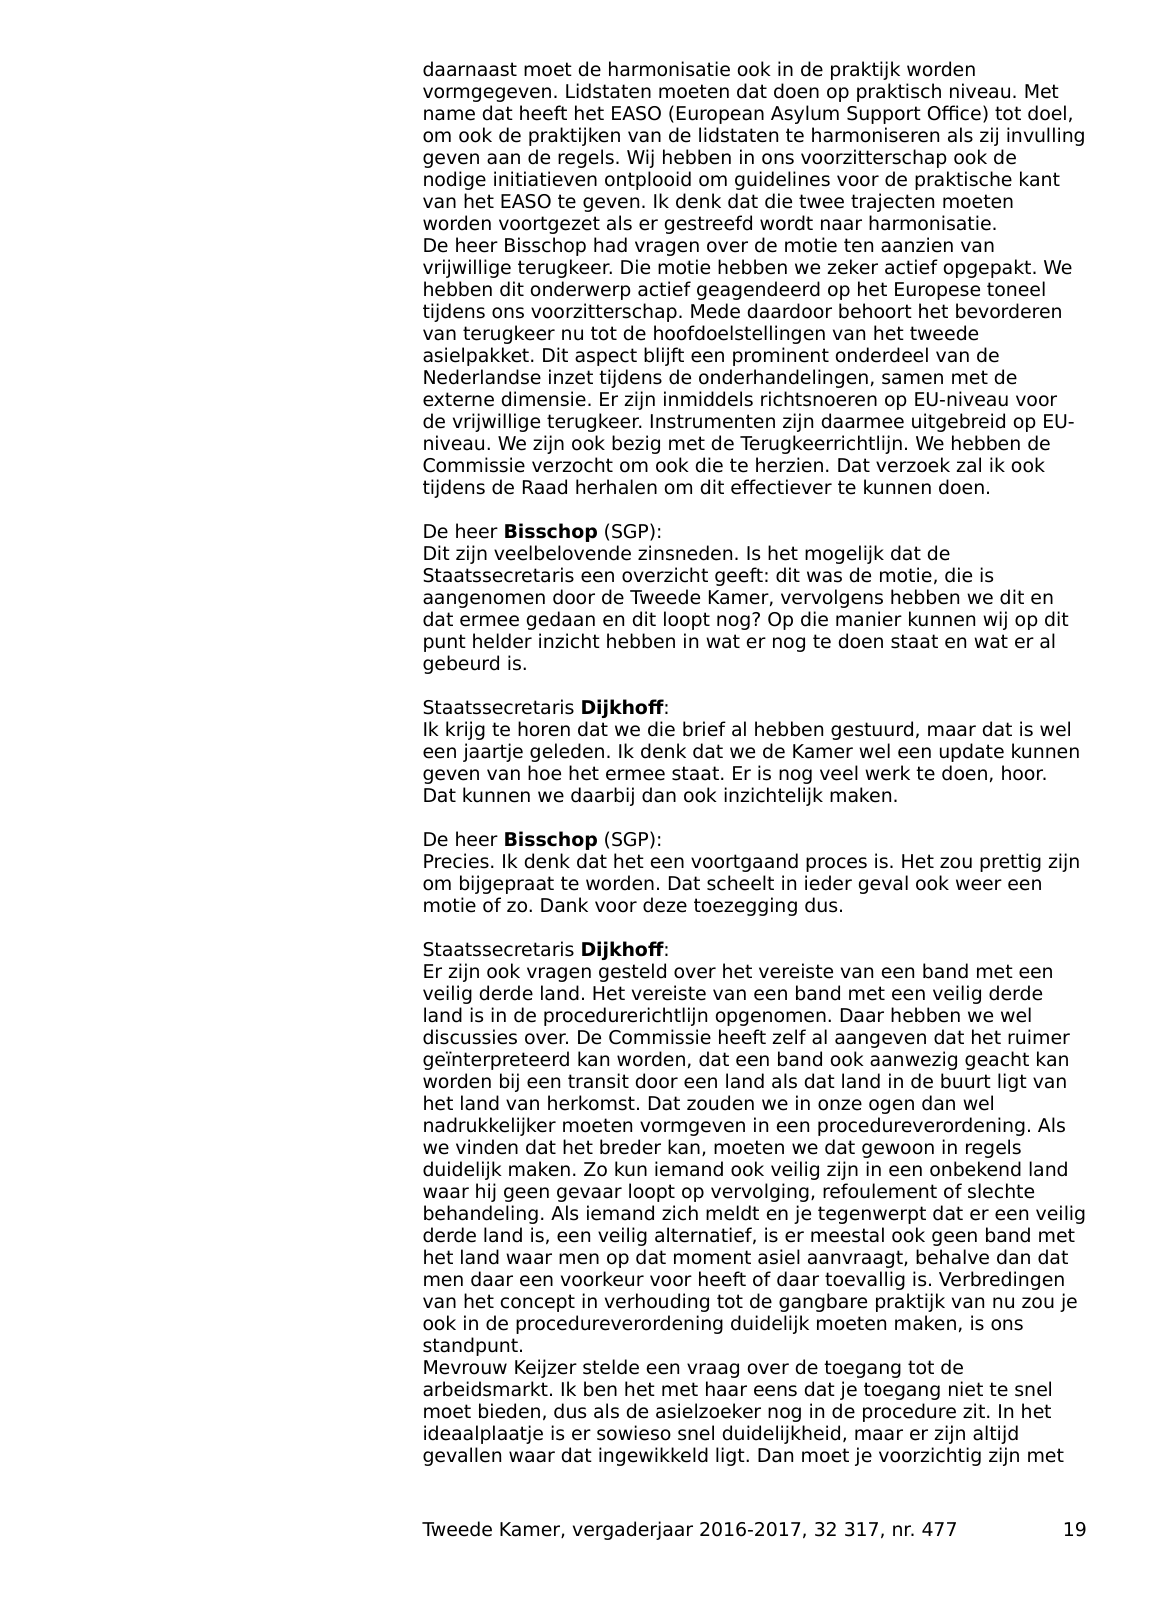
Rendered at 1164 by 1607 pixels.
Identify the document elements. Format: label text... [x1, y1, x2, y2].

text De heer Bisschop had vragen over de motie ten aanzien van vrijwillige terugkeer. Die motie hebben we zeker actief opgepakt. We hebben dit onderwerp actief geagendeerd op het Europese toneel tijdens ons voorzitterschap. Mede daardoor behoort het bevorderen van terugkeer nu tot de hoofdoelstellingen van het tweede asielpakket. Dit aspect blijft een prominent onderdeel van de Nederlandse inzet tijdens de onderhandelingen, samen met de externe dimensie. Er zijn inmiddels richtsnoeren op EU-niveau voor de vrijwillige terugkeer. Instrumenten zijn daarmee uitgebreid op EU-niveau. We zijn ook bezig met de Terugkeerrichtlijn. We hebben de Commissie verzocht om ook die te herzien. Dat verzoek zal ik ook tijdens de Raad herhalen om dit effectiever te kunnen doen. [422, 235, 1087, 499]
text Staatssecretaris Dijkhoff: [422, 939, 1087, 961]
text Mevrouw Keijzer stelde een vraag over de toegang tot de arbeidsmarkt. Ik ben het met haar eens dat je toegang niet te snel moet bieden, dus als de asielzoeker nog in de procedure zit. In het ideaalplaatje is er sowieso snel duidelijkheid, maar er zijn altijd gevallen waar dat ingewikkeld ligt. Dan moet je voorzichtig zijn met [422, 1357, 1087, 1467]
text daarnaast moet de harmonisatie ook in de praktijk worden vormgegeven. Lidstaten moeten dat doen op praktisch niveau. Met name dat heeft het EASO (European Asylum Support Office) tot doel, om ook de praktijken van de lidstaten te harmoniseren als zij invulling geven aan de regels. Wij hebben in ons voorzitterschap ook de nodige initiatieven ontplooid om guidelines voor de praktische kant van het EASO te geven. Ik denk dat die twee trajecten moeten worden voortgezet als er gestreefd wordt naar harmonisatie. [422, 59, 1087, 235]
text Staatssecretaris Dijkhoff: [422, 697, 1087, 719]
text De heer Bisschop (SGP): [422, 829, 1087, 851]
text Ik krijg te horen dat we die brief al hebben gestuurd, maar dat is wel een jaartje geleden. Ik denk dat we de Kamer wel een update kunnen geven van hoe het ermee staat. Er is nog veel werk te doen, hoor. Dat kunnen we daarbij dan ook inzichtelijk maken. [422, 719, 1087, 807]
text De heer Bisschop (SGP): [422, 521, 1087, 543]
text Er zijn ook vragen gesteld over het vereiste van een band met een veilig derde land. Het vereiste van een band met een veilig derde land is in de procedurerichtlijn opgenomen. Daar hebben we wel discussies over. De Commissie heeft zelf al aangeven dat het ruimer geïnterpreteerd kan worden, dat een band ook aanwezig geacht kan worden bij een transit door een land als dat land in de buurt ligt van het land van herkomst. Dat zouden we in onze ogen dan wel nadrukkelijker moeten vormgeven in een procedureverordening. Als we vinden dat het breder kan, moeten we dat gewoon in regels duidelijk maken. Zo kun iemand ook veilig zijn in een onbekend land waar hij geen gevaar loopt op vervolging, refoulement of slechte behandeling. Als iemand zich meldt en je tegenwerpt dat er een veilig derde land is, een veilig alternatief, is er meestal ook geen band met het land waar men op dat moment asiel aanvraagt, behalve dan dat men daar een voorkeur voor heeft of daar toevallig is. Verbredingen van het concept in verhouding tot de gangbare praktijk van nu zou je ook in de procedureverordening duidelijk moeten maken, is ons standpunt. [422, 961, 1087, 1357]
text Precies. Ik denk dat het een voortgaand proces is. Het zou prettig zijn om bijgepraat te worden. Dat scheelt in ieder geval ook weer een motie of zo. Dank voor deze toezegging dus. [422, 851, 1087, 917]
text Dit zijn veelbelovende zinsneden. Is het mogelijk dat de Staatssecretaris een overzicht geeft: dit was de motie, die is aangenomen door de Tweede Kamer, vervolgens hebben we dit en dat ermee gedaan en dit loopt nog? Op die manier kunnen wij op dit punt helder inzicht hebben in wat er nog te doen staat en wat er al gebeurd is. [422, 543, 1087, 675]
